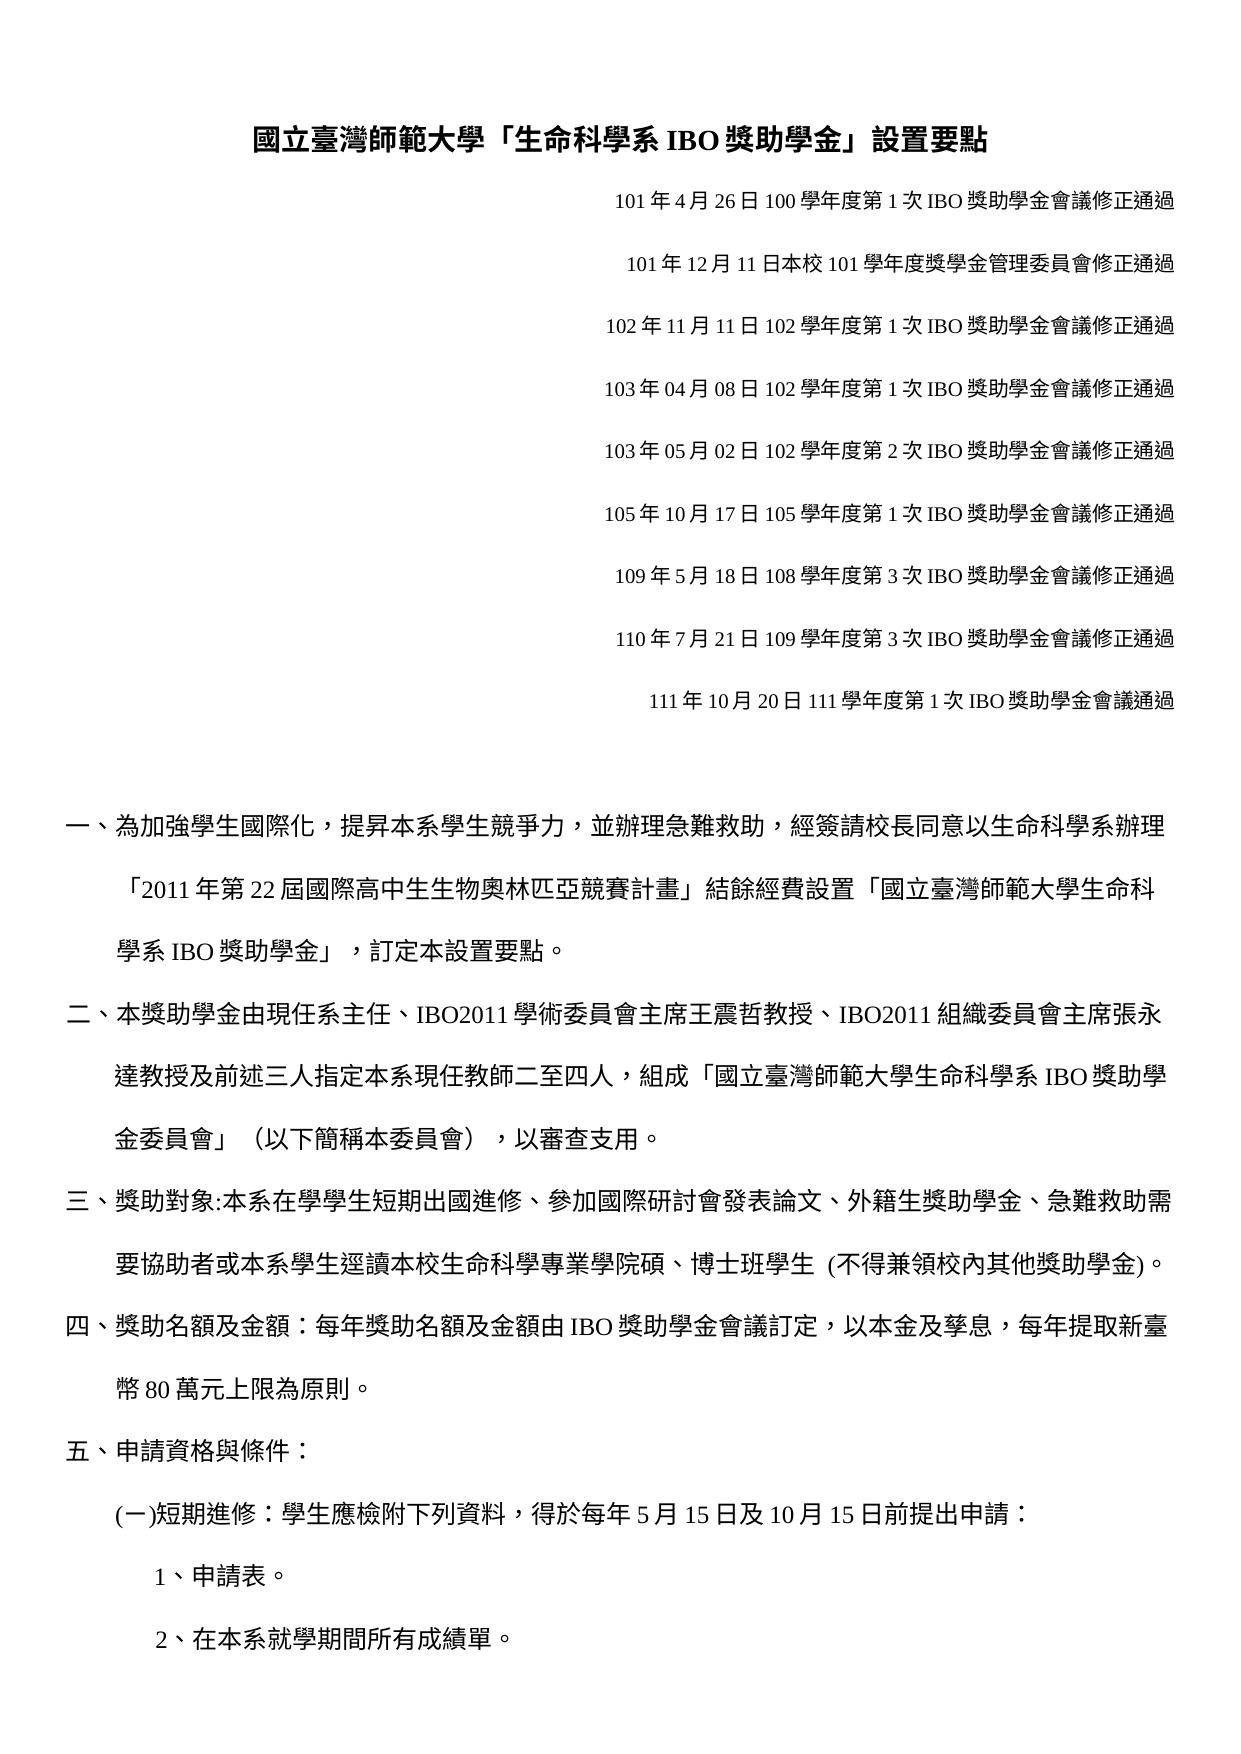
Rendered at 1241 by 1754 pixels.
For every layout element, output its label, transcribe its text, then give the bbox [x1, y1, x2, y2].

text 110年7月21日109學年度第3次IBO獎助學金會議修正通過 [65, 596, 1175, 658]
text 101年12月11日本校101學年度獎學金管理委員會修正通過 [65, 221, 1175, 283]
text 二、本獎助學金由現任系主任、IBO2011學術委員會主席王震哲教授、IBO2011組織委員會主席張永達教授及前述三人指定本系現任教師二至四人，組成「國立臺灣師範大學生命科學系IBO獎助學金委員會」（以下簡稱本委員會），以審查支用。 [66, 971, 1175, 1158]
text 三、獎助對象:本系在學學生短期出國進修、參加國際研討會發表論文、外籍生獎助學金、急難救助需要協助者或本系學生逕讀本校生命科學專業學院碩、博士班學生 (不得兼領校內其他獎助學金)。 [65, 1158, 1175, 1283]
text 1、申請表。 [65, 1533, 1175, 1596]
text 四、獎助名額及金額：每年獎助名額及金額由IBO獎助學金會議訂定，以本金及孳息，每年提取新臺 [65, 1283, 1175, 1346]
text (ㄧ)短期進修：學生應檢附下列資料，得於每年5月15日及10月15日前提出申請： [65, 1471, 1175, 1533]
text 105年10月17日105學年度第1次IBO獎助學金會議修正通過 [65, 471, 1175, 533]
text 103年04月08日102學年度第1次IBO獎助學金會議修正通過 [65, 346, 1175, 408]
text 109年5月18日108學年度第3次IBO獎助學金會議修正通過 [65, 533, 1175, 596]
text 國立臺灣師範大學「生命科學系IBO獎助學金」設置要點 [65, 96, 1175, 158]
text 103年05月02日102學年度第2次IBO獎助學金會議修正通過 [65, 408, 1175, 471]
text 一、為加強學生國際化，提昇本系學生競爭力，並辦理急難救助，經簽請校長同意以生命科學系辦理「2011年第22屆國際高中生生物奧林匹亞競賽計畫」結餘經費設置「國立臺灣師範大學生命科學系IBO獎助學金」，訂定本設置要點。 [65, 783, 1175, 971]
text 幣80萬元上限為原則。 [90, 1346, 1175, 1408]
text 2、在本系就學期間所有成績單。 [65, 1596, 1175, 1658]
text 五、申請資格與條件： [65, 1408, 1175, 1471]
text 102年11月11日102學年度第1次IBO獎助學金會議修正通過 [65, 283, 1175, 346]
text 111年10月20日111學年度第1次IBO獎助學金會議通過 [65, 658, 1175, 721]
text 101年4月26日100學年度第1次IBO獎助學金會議修正通過 [65, 158, 1175, 221]
